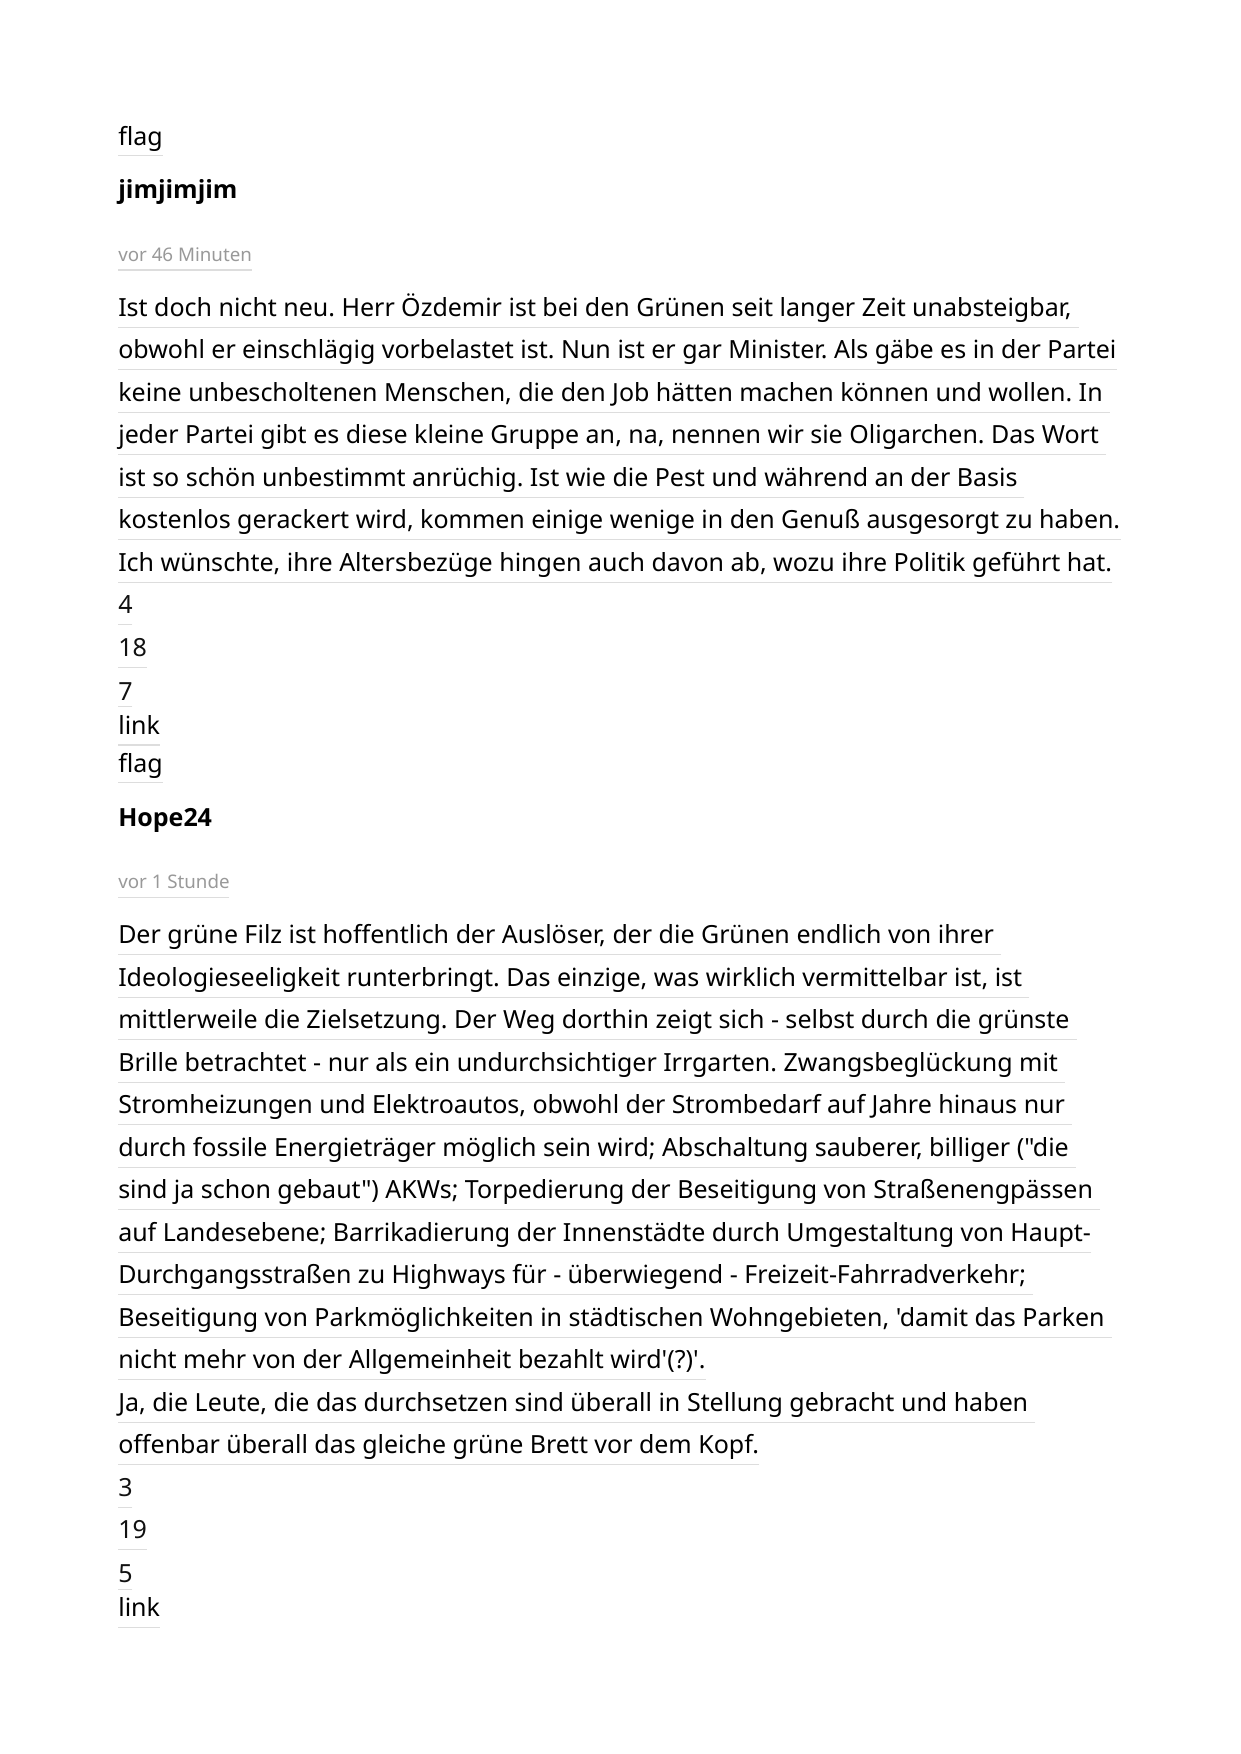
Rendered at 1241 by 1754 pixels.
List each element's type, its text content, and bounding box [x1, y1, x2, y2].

text 7 [118, 672, 1122, 707]
text Ist doch nicht neu. Herr Özdemir ist bei den Grünen seit langer Zeit unabsteigbar, obwohl er einschlägig vorbelastet ist. Nun ist er gar Minister. Als gäbe es in der Partei keine unbescholtenen Menschen, die den Job hätten machen können und wollen. In jeder Partei gibt es diese kleine Gruppe an, na, nennen wir sie Oligarchen. Das Wort ist so schön unbestimmt anrüchig. Ist wie die Pest und während an der Basis kostenlos gerackert wird, kommen einige wenige in den Genuß ausgesorgt zu haben. Ich wünschte, ihre Altersbezüge hingen auch davon ab, wozu ihre Politik geführt hat. [118, 290, 1122, 583]
text flag [118, 746, 1122, 783]
text vor 1 Stunde [118, 868, 1117, 898]
text Der grüne Filz ist hoffentlich der Auslöser, der die Grünen endlich von ihrer Ideologieseeligkeit runterbringt. Das einzige, was wirklich vermittelbar ist, ist mittlerweile die Zielsetzung. Der Weg dorthin zeigt sich - selbst durch die grünste Brille betrachtet - nur als ein undurchsichtiger Irrgarten. Zwangsbeglückung mit Stromheizungen und Elektroautos, obwohl der Strombedarf auf Jahre hinaus nur durch fossile Energieträger möglich sein wird; Abschaltung sauberer, billiger ("die sind ja schon gebaut") AKWs; Torpedierung der Beseitigung von Straßenengpässen auf Landesebene; Barrikadierung der Innenstädte durch Umgestaltung von Haupt-Durchgangsstraßen zu Highways für - überwiegend - Freizeit-Fahrradverkehr; Beseitigung von Parkmöglichkeiten in städtischen Wohngebieten, 'damit das Parken nicht mehr von der Allgemeinheit bezahlt wird'(?)'. Ja, die Leute, die das durchsetzen sind überall in Stellung gebracht und haben offenbar überall das gleiche grüne Brett vor dem Kopf. [118, 917, 1122, 1465]
text 3 [118, 1469, 1122, 1508]
text 18 [118, 630, 1122, 668]
text link [118, 1590, 1122, 1628]
text 5 [118, 1554, 1122, 1590]
text flag [118, 118, 1122, 156]
text 19 [118, 1512, 1122, 1550]
text link [118, 707, 1122, 746]
text 4 [118, 587, 1122, 625]
text vor 46 Minuten [118, 241, 1117, 271]
text Hope24 [118, 799, 1122, 833]
text jimjimjim [118, 172, 1122, 206]
